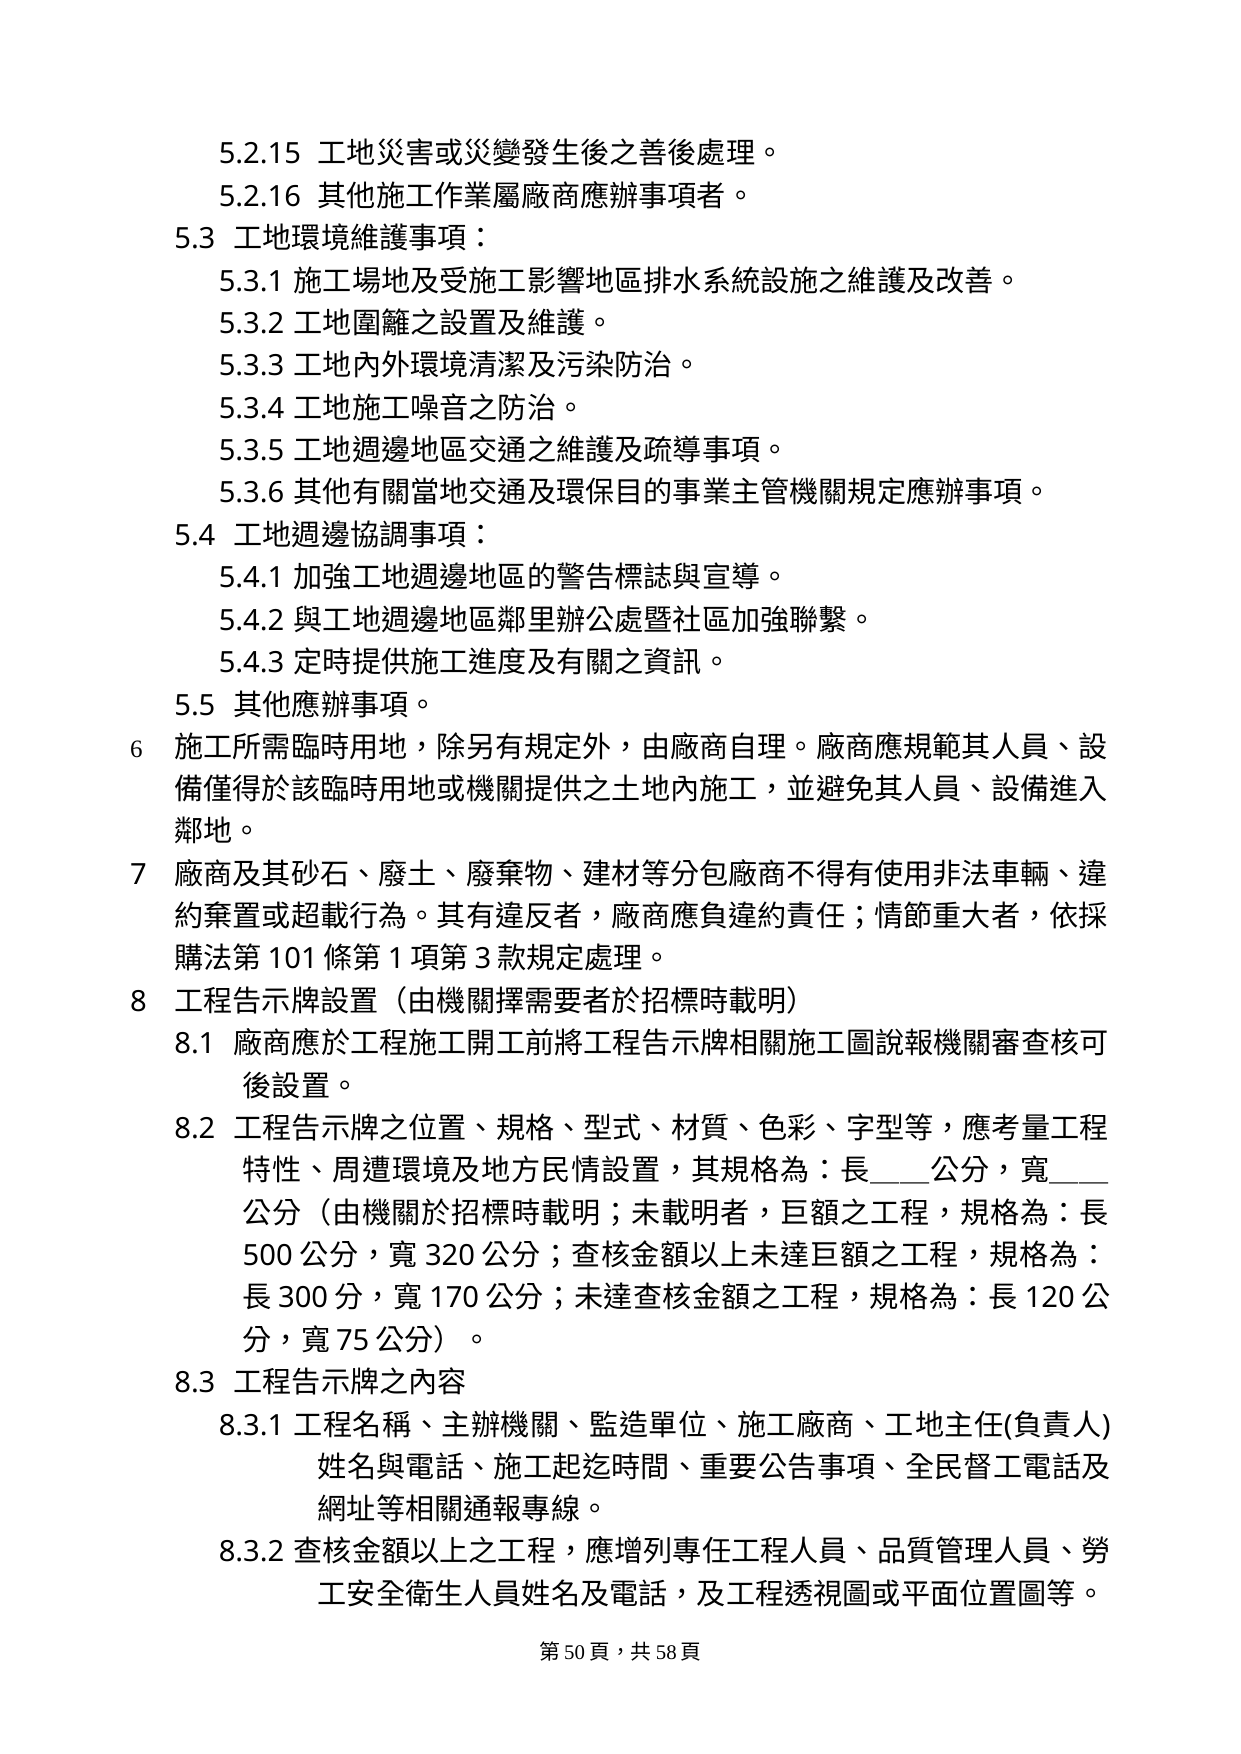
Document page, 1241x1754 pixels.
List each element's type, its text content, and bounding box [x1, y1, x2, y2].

list 工地週邊協調事項： [174, 511, 1110, 554]
list 廠商及其砂石、廢土、廢棄物、建材等分包廠商不得有使用非法車輛、違約棄置或超載行為。其有違反者，廠商應負違約責任；情節重大者，依採購法第101條第1項第3款規定處理。 [130, 850, 1110, 977]
list 其他應辦事項。 [174, 681, 1110, 723]
list 其他施工作業屬廠商應辦事項者。 [218, 172, 1110, 215]
list 其他有關當地交通及環保目的事業主管機關規定應辦事項。 [218, 469, 1110, 511]
list 工地內外環境清潔及污染防治。 [218, 342, 1110, 384]
list 廠商應於工程施工開工前將工程告示牌相關施工圖說報機關審查核可後設置。 [174, 1020, 1110, 1104]
list 工地災害或災變發生後之善後處理。 [218, 130, 1110, 172]
list 施工場地及受施工影響地區排水系統設施之維護及改善。 [218, 257, 1110, 299]
list 與工地週邊地區鄰里辦公處暨社區加強聯繫。 [218, 596, 1110, 639]
list 施工所需臨時用地，除另有規定外，由廠商自理。廠商應規範其人員、設備僅得於該臨時用地或機關提供之土地內施工，並避免其人員、設備進入鄰地。 [130, 723, 1110, 850]
list 定時提供施工進度及有關之資訊。 [218, 639, 1110, 681]
list 工程告示牌之內容 [174, 1359, 1110, 1401]
list 工程告示牌之位置、規格、型式、材質、色彩、字型等，應考量工程特性、周遭環境及地方民情設置，其規格為：長＿＿公分，寬＿＿公分（由機關於招標時載明；未載明者，巨額之工程，規格為：長500公分，寬320公分；查核金額以上未達巨額之工程，規格為：長300分，寬170公分；未達查核金額之工程，規格為：長120公分，寬75公分）。 [174, 1104, 1110, 1359]
list 工程告示牌設置（由機關擇需要者於招標時載明） [130, 977, 1110, 1020]
list 查核金額以上之工程，應增列專任工程人員、品質管理人員、勞工安全衛生人員姓名及電話，及工程透視圖或平面位置圖等。 [218, 1528, 1110, 1613]
list 工地週邊地區交通之維護及疏導事項。 [218, 427, 1110, 469]
list 工程名稱、主辦機關、監造單位、施工廠商、工地主任(負責人)姓名與電話、施工起迄時間、重要公告事項、全民督工電話及網址等相關通報專線。 [218, 1401, 1110, 1528]
list 工地環境維護事項： [174, 215, 1110, 257]
list 工地圍籬之設置及維護。 [218, 299, 1110, 342]
list 加強工地週邊地區的警告標誌與宣導。 [218, 554, 1110, 596]
list 工地施工噪音之防治。 [218, 384, 1110, 427]
